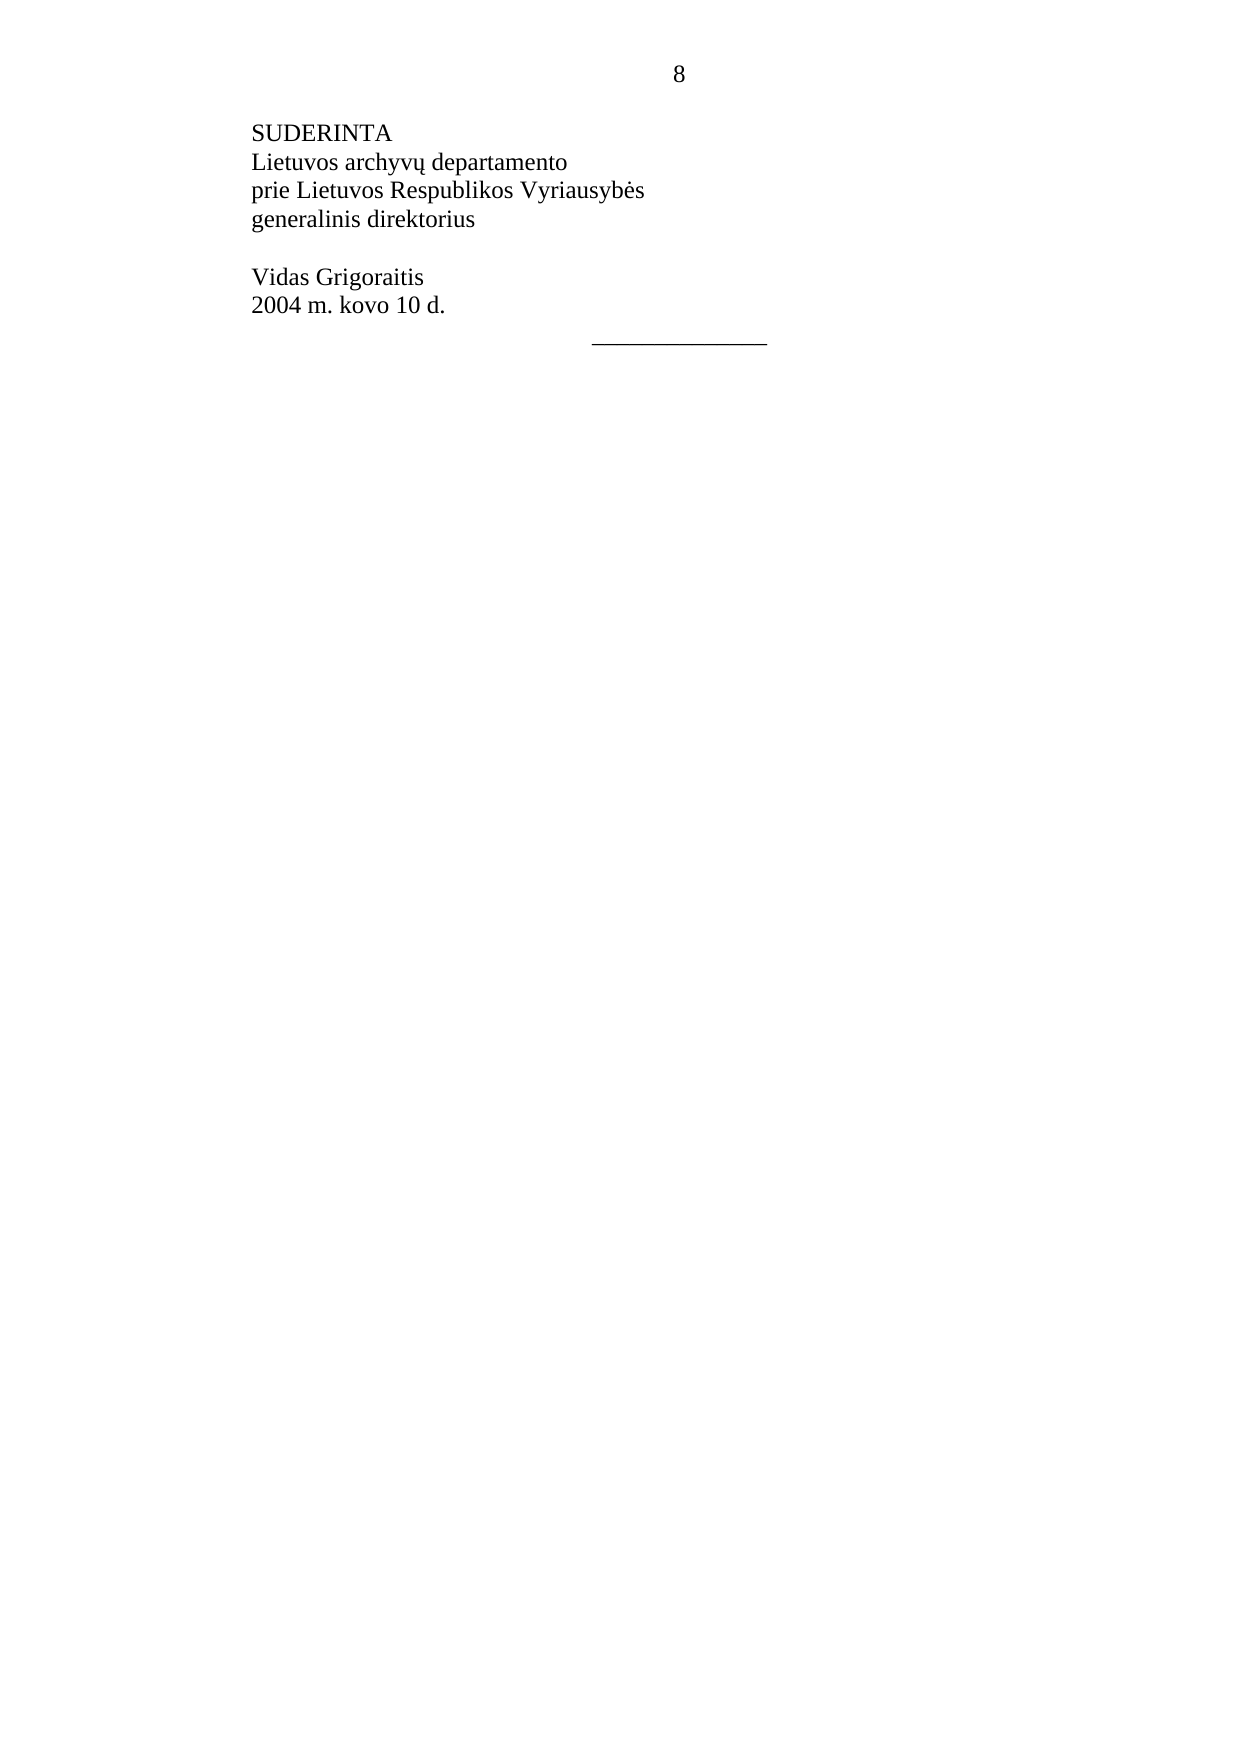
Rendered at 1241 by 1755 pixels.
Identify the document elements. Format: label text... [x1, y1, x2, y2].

text 2004 m. kovo 10 d. [177, 291, 1181, 319]
text prie Lietuvos Respublikos Vyriausybės [177, 176, 1181, 204]
text Lietuvos archyvų departamento [177, 147, 1181, 176]
text generalinis direktorius [177, 204, 1181, 233]
text SUDERINTA [177, 118, 1181, 147]
text Vidas Grigoraitis [177, 262, 1181, 291]
text ______________ [177, 319, 1181, 348]
